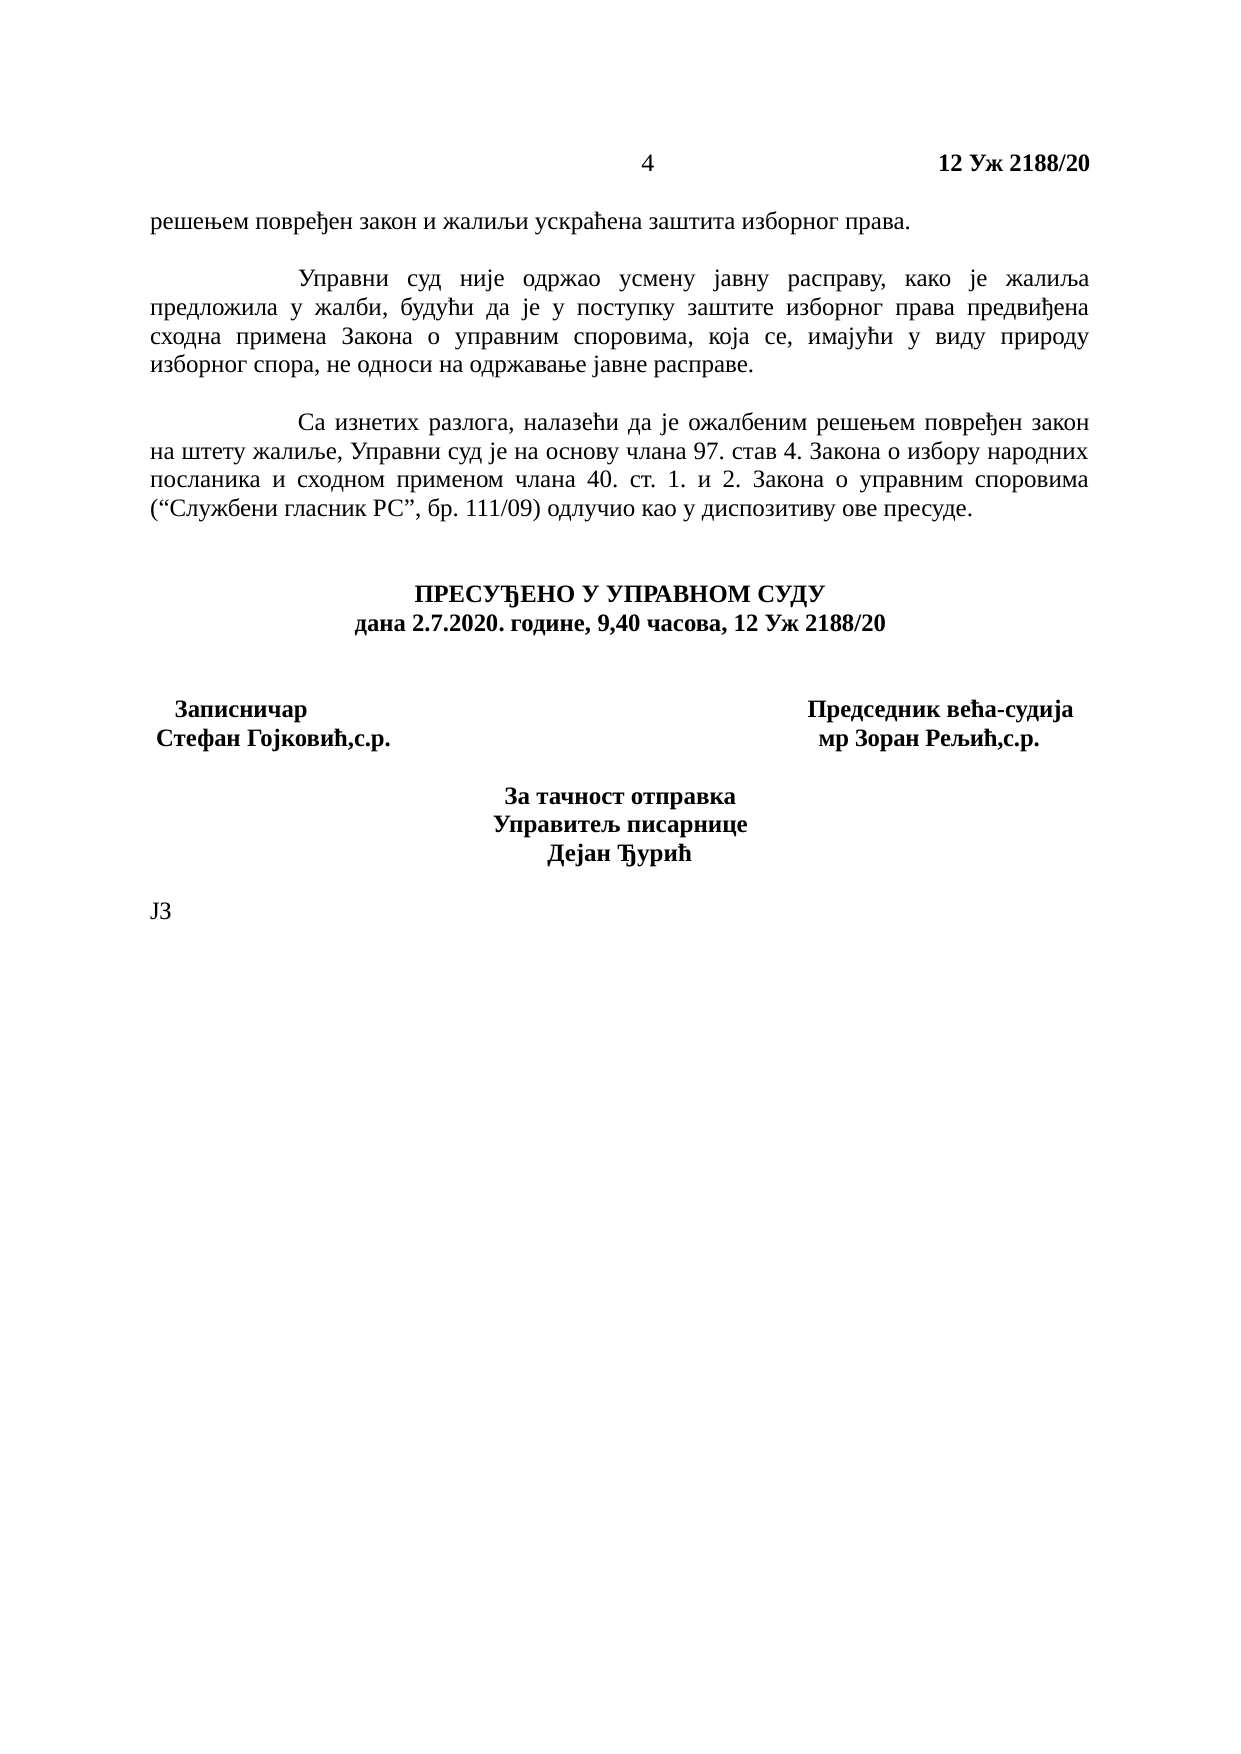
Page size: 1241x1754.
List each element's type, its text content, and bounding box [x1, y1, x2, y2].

text Управитељ писарнице [150, 809, 1090, 838]
text Записничар Председник већа-судија [150, 694, 1090, 723]
text решењем повређен закон и жалиљи ускраћена заштита изборног права. [150, 206, 1090, 234]
text дана 2.7.2020. године, 9,40 часова, 12 Уж 2188/20 [150, 608, 1090, 637]
text Са изнетих разлога, налазећи да је ожалбеним решењем повређен закон на штету жалиље, Управни суд је на основу члана 97. став 4. Закона о избору народних посланика и сходном применом члана 40. ст. 1. и 2. Закона о управним споровима (“Службени гласник РС”, бр. 111/09) одлучио као у диспозитиву ове пресуде. [150, 407, 1090, 522]
text ПРЕСУЂЕНО У УПРАВНОМ СУДУ [150, 579, 1090, 608]
text Дејан Ђурић [150, 838, 1089, 867]
text Стефан Гојковић,с.р. мр Зоран Рељић,с.р. [150, 723, 1090, 752]
text За тачност отправка [150, 781, 1090, 809]
text Управни суд није одржао усмену јавну расправу, како је жалиља предложила у жалби, будући да је у поступку заштите изборног права предвиђена сходна примена Закона о управним споровима, која се, имајући у виду природу изборног спора, не односи на одржавање јавне расправе. [150, 263, 1090, 378]
text ЈЗ [150, 896, 1089, 924]
